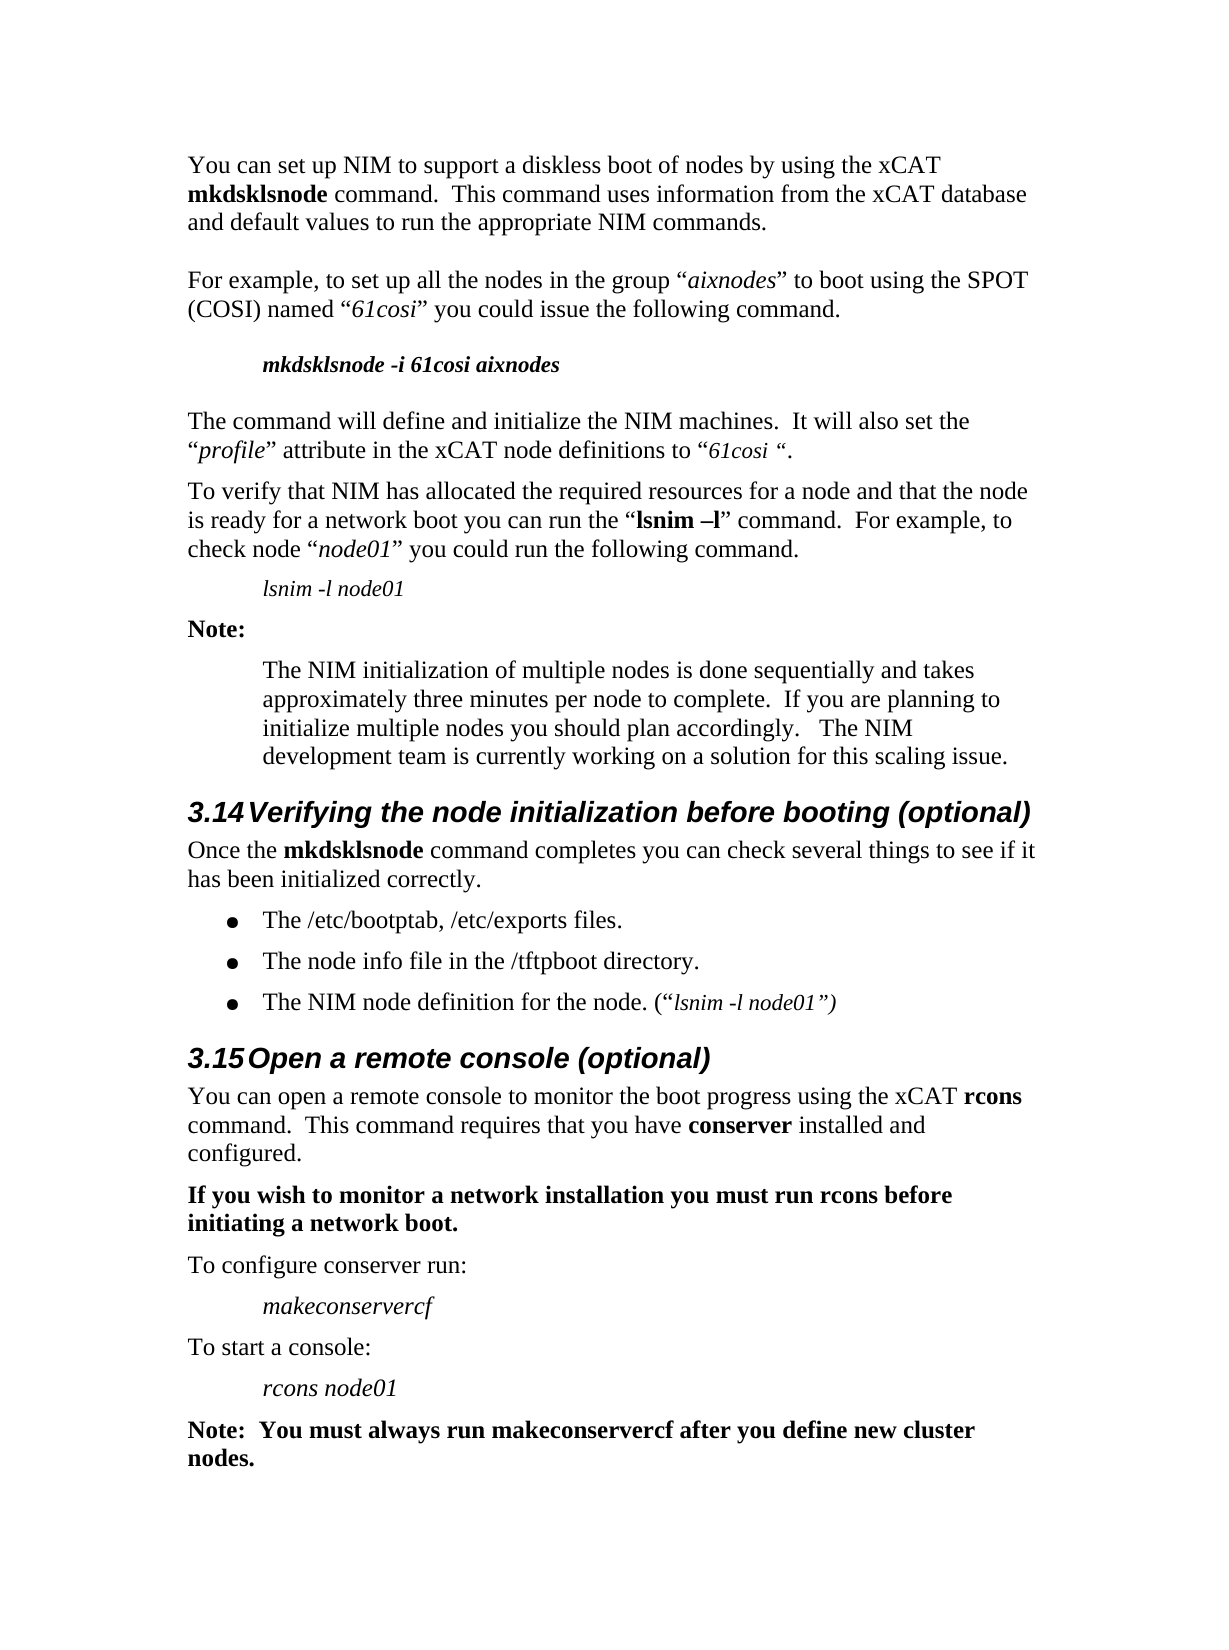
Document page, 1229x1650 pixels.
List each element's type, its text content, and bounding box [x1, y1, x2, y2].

list The /etc/bootptab, /etc/exports files. [225, 905, 1041, 934]
list The node info file in the /tftpboot directory. [225, 946, 1041, 975]
text To start a console: [187, 1332, 1041, 1361]
text For example, to set up all the nodes in the group “aixnodes” to boot using the SPOT (COSI) named “61cosi” you could issue the following command. [187, 265, 1041, 322]
text mkdsklsnode -i 61cosi aixnodes [187, 351, 1041, 378]
subtitle Open a remote console (optional) [187, 1041, 1041, 1075]
text If you wish to monitor a network installation you must run rcons before initiating a network boot. [187, 1180, 1041, 1237]
subtitle Verifying the node initialization before booting (optional) [187, 795, 1041, 829]
text You can set up NIM to support a diskless boot of nodes by using the xCAT mkdsklsnode command. This command uses information from the xCAT database and default values to run the appropriate NIM commands. [187, 150, 1041, 236]
text Note: You must always run makeconservercf after you define new cluster nodes. [187, 1415, 1041, 1472]
text The NIM initialization of multiple nodes is done sequentially and takes approximately three minutes per node to complete. If you are planning to initialize multiple nodes you should plan accordingly. The NIM development team is currently working on a solution for this scaling issue. [262, 655, 1041, 770]
text You can open a remote console to monitor the boot progress using the xCAT rcons command. This command requires that you have conserver installed and configured. [187, 1081, 1041, 1167]
text rcons node01 [262, 1373, 1041, 1402]
text Note: [187, 614, 1041, 643]
list The command will define and initialize the NIM machines. It will also set the “profile” attribute in the xCAT node definitions to “61cosi “. [150, 406, 1041, 464]
text lsnim -l node01 [262, 575, 1041, 601]
text To verify that NIM has allocated the required resources for a node and that the node is ready for a network boot you can run the “lsnim –l” command. For example, to check node “node01” you could run the following command. [187, 476, 1041, 563]
text To configure conserver run: [37, 1250, 1041, 1278]
text makeconservercf [262, 1291, 1041, 1320]
list The NIM node definition for the node. (“lsnim -l node01”) [225, 987, 1041, 1016]
text Once the mkdsklsnode command completes you can check several things to see if it has been initialized correctly. [187, 835, 1041, 892]
